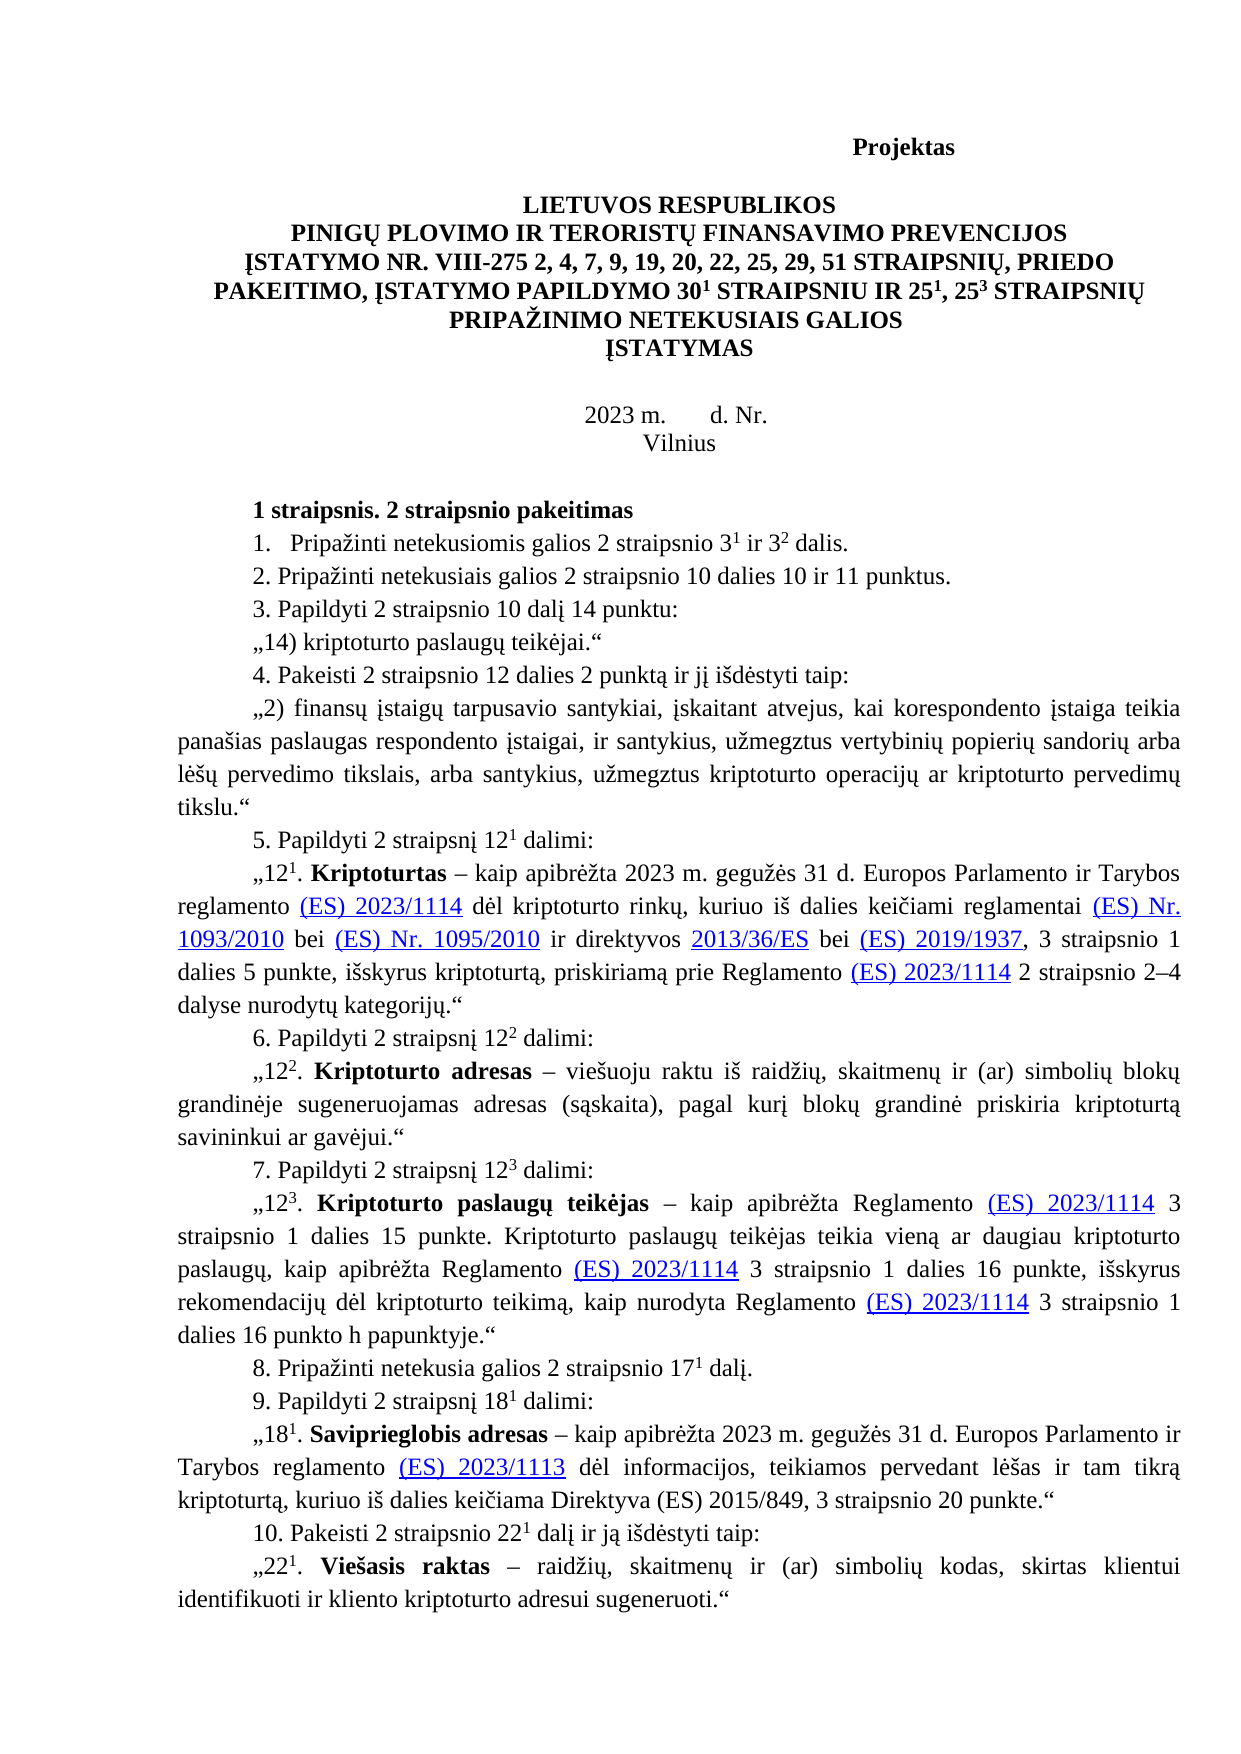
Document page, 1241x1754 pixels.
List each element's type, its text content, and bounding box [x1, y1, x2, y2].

text 9. Papildyti 2 straipsnį 181 dalimi: [177, 1386, 1181, 1415]
text „122. Kriptoturto adresas – viešuoju raktu iš raidžių, skaitmenų ir (ar) simbolių blokų grandinėje sugeneruojamas adresas (sąskaita), pagal kurį blokų grandinė priskiria kriptoturtą savininkui ar gavėjui.“ [177, 1056, 1181, 1151]
text 8. Pripažinti netekusia galios 2 straipsnio 171 dalį. [177, 1353, 1181, 1382]
text 10. Pakeisti 2 straipsnio 221 dalį ir ją išdėstyti taip: [177, 1518, 1181, 1547]
text Vilnius [177, 428, 1181, 457]
text ĮSTATYMAS [177, 333, 1181, 362]
text 1 straipsnis. 2 straipsnio pakeitimas [177, 495, 1181, 523]
text LIETUVOS RESPUBLIKOS PINIGŲ PLOVIMO IR TERORISTŲ FINANSAVIMO PREVENCIJOS ĮSTATYMO NR. VIII-275 2, 4, 7, 9, 19, 20, 22, 25, 29, 51 STRAIPSNIŲ, PRIEDO PAKEITIMO, ĮSTATYMO PAPILDYMO 301 STRAIPSNIU IR 251, 253 STRAIPSNIŲ PRIPAŽINIMO NETEKUSIAIS GALIOS [177, 190, 1181, 333]
text 4. Pakeisti 2 straipsnio 12 dalies 2 punktą ir jį išdėstyti taip: [177, 660, 1181, 688]
text Projektas [717, 132, 1181, 161]
text 3. Papildyti 2 straipsnio 10 dalį 14 punktu: [177, 594, 1181, 622]
text „14) kriptoturto paslaugų teikėjai.“ [177, 627, 1181, 656]
text „2) finansų įstaigų tarpusavio santykiai, įskaitant atvejus, kai korespondento įstaiga teikia panašias paslaugas respondento įstaigai, ir santykius, užmegztus vertybinių popierių sandorių arba lėšų pervedimo tikslais, arba santykius, užmegztus kriptoturto operacijų ar kriptoturto pervedimų tikslu.“ [177, 693, 1181, 821]
text „181. Saviprieglobis adresas – kaip apibrėžta 2023 m. gegužės 31 d. Europos Parlamento ir Tarybos reglamento (ES) 2023/1113 dėl informacijos, teikiamos pervedant lėšas ir tam tikrą kriptoturtą, kuriuo iš dalies keičiama Direktyva (ES) 2015/849, 3 straipsnio 20 punkte.“ [177, 1419, 1181, 1514]
text „221. Viešasis raktas – raidžių, skaitmenų ir (ar) simbolių kodas, skirtas klientui identifikuoti ir kliento kriptoturto adresui sugeneruoti.“ [177, 1551, 1181, 1613]
text 1. Pripažinti netekusiomis galios 2 straipsnio 31 ir 32 dalis. [252, 528, 1181, 556]
text 2023 m. d. Nr. [177, 400, 1181, 428]
text 6. Papildyti 2 straipsnį 122 dalimi: [177, 1023, 1181, 1052]
text 7. Papildyti 2 straipsnį 123 dalimi: [177, 1155, 1181, 1184]
text „123. Kriptoturto paslaugų teikėjas – kaip apibrėžta Reglamento (ES) 2023/1114 3 straipsnio 1 dalies 15 punkte. Kriptoturto paslaugų teikėjas teikia vieną ar daugiau kriptoturto paslaugų, kaip apibrėžta Reglamento (ES) 2023/1114 3 straipsnio 1 dalies 16 punkte, išskyrus rekomendacijų dėl kriptoturto teikimą, kaip nurodyta Reglamento (ES) 2023/1114 3 straipsnio 1 dalies 16 punkto h papunktyje.“ [177, 1188, 1181, 1349]
text 5. Papildyti 2 straipsnį 121 dalimi: [177, 825, 1181, 854]
text „121. Kriptoturtas – kaip apibrėžta 2023 m. gegužės 31 d. Europos Parlamento ir Tarybos reglamento (ES) 2023/1114 dėl kriptoturto rinkų, kuriuo iš dalies keičiami reglamentai (ES) Nr. 1093/2010 bei (ES) Nr. 1095/2010 ir direktyvos 2013/36/ES bei (ES) 2019/1937, 3 straipsnio 1 dalies 5 punkte, išskyrus kriptoturtą, priskiriamą prie Reglamento (ES) 2023/1114 2 straipsnio 2–4 dalyse nurodytų kategorijų.“ [177, 858, 1181, 1019]
text 2. Pripažinti netekusiais galios 2 straipsnio 10 dalies 10 ir 11 punktus. [252, 561, 1181, 589]
